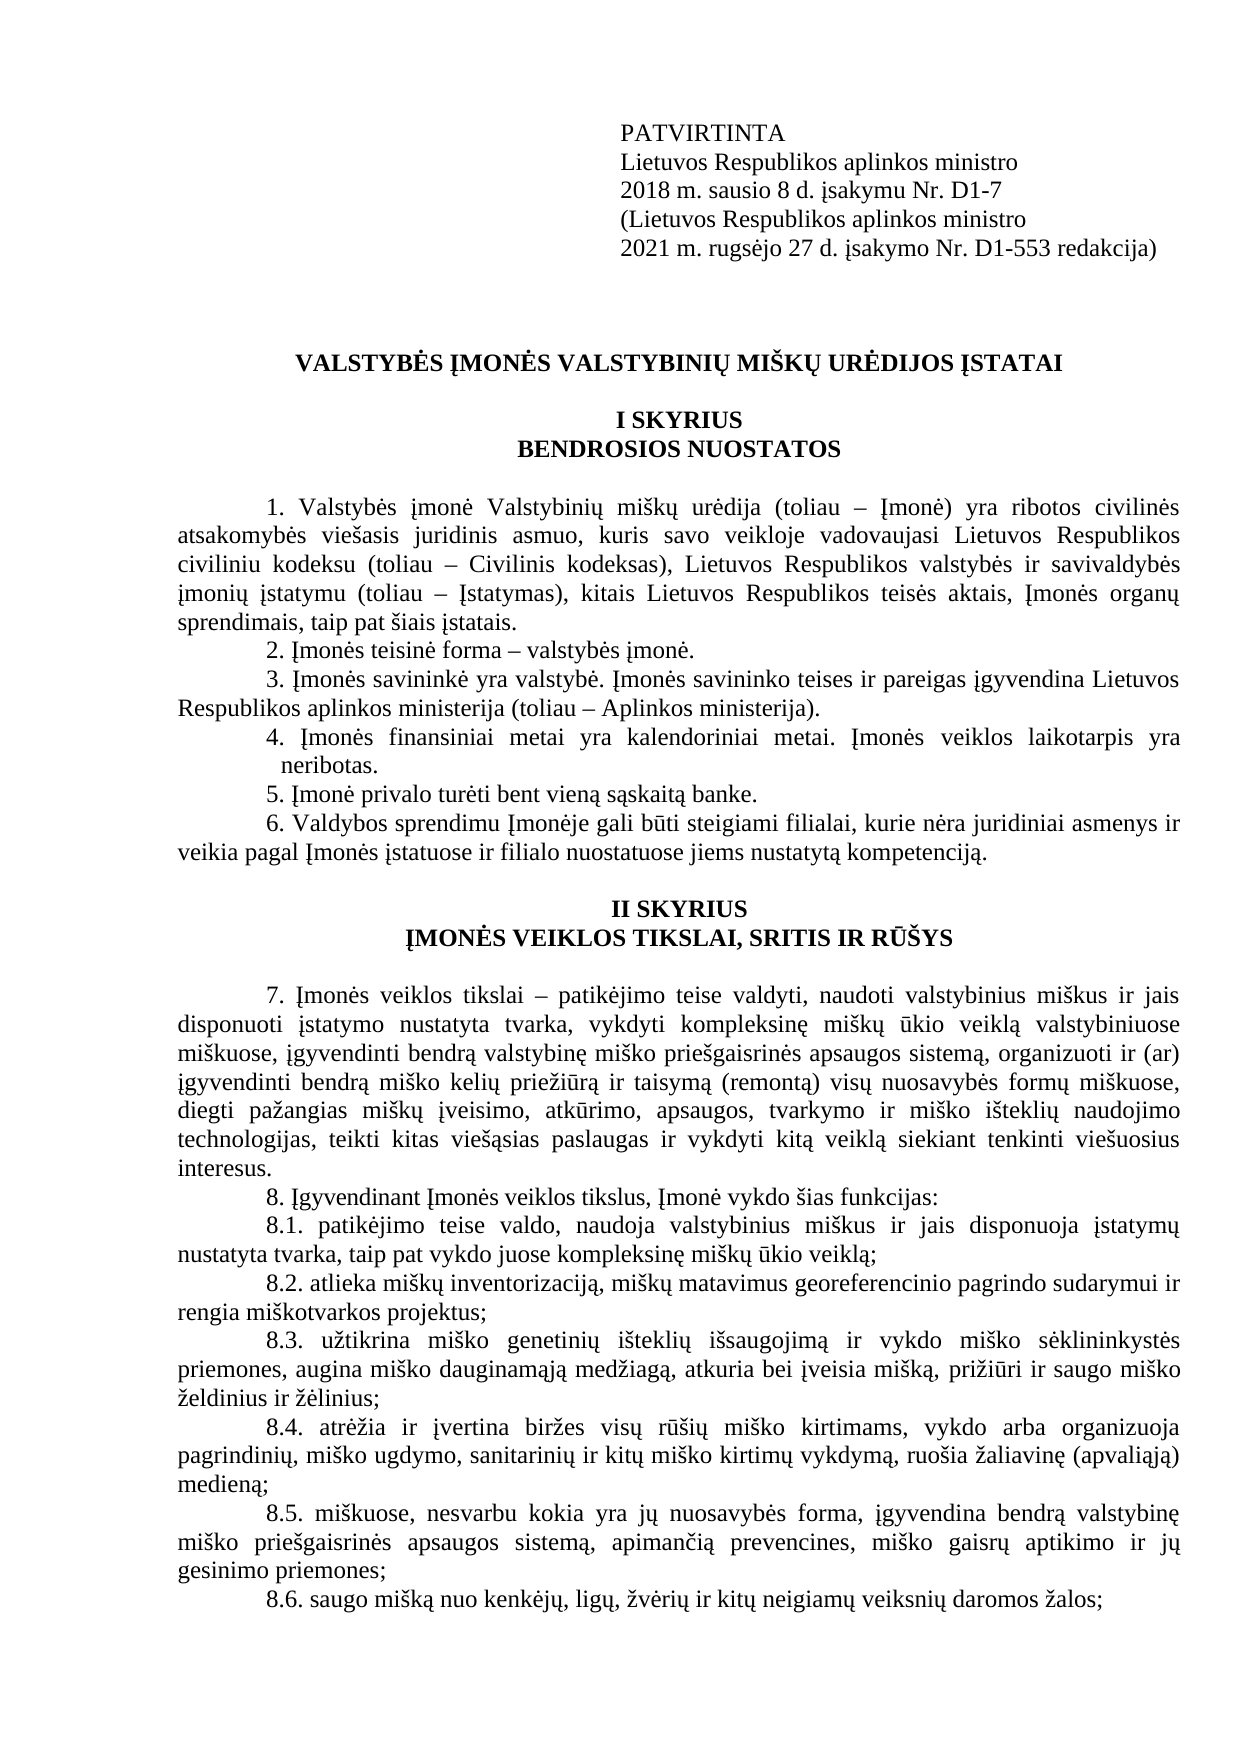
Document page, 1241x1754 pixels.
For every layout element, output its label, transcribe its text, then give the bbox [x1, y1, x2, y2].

text 8.2. atlieka miškų inventorizaciją, miškų matavimus georeferencinio pagrindo sudarymui ir rengia miškotvarkos projektus; [177, 1268, 1181, 1326]
text 8.4. atrėžia ir įvertina biržes visų rūšių miško kirtimams, vykdo arba organizuoja pagrindinių, miško ugdymo, sanitarinių ir kitų miško kirtimų vykdymą, ruošia žaliavinę (apvaliąją) medieną; [177, 1412, 1181, 1498]
text 8.6. saugo mišką nuo kenkėjų, ligų, žvėrių ir kitų neigiamų veiksnių daromos žalos; [177, 1584, 1181, 1613]
text ĮMONĖS VEIKLOS TIKSLAI, SRITIS IR RŪŠYS [177, 923, 1181, 952]
text (Lietuvos Respublikos aplinkos ministro [177, 204, 1181, 233]
text 7. Įmonės veiklos tikslai – patikėjimo teise valdyti, naudoti valstybinius miškus ir jais disponuoti įstatymo nustatyta tvarka, vykdyti kompleksinę miškų ūkio veiklą valstybiniuose miškuose, įgyvendinti bendrą valstybinę miško priešgaisrinės apsaugos sistemą, organizuoti ir (ar) įgyvendinti bendrą miško kelių priežiūrą ir taisymą (remontą) visų nuosavybės formų miškuose, diegti pažangias miškų įveisimo, atkūrimo, apsaugos, tvarkymo ir miško išteklių naudojimo technologijas, teikti kitas viešąsias paslaugas ir vykdyti kitą veiklą siekiant tenkinti viešuosius interesus. [177, 981, 1181, 1182]
text VALSTYBĖS ĮMONĖS VALSTYBINIŲ MIŠKŲ URĖDIJOS ĮSTATAI [177, 348, 1181, 377]
text 3. Įmonės savininkė yra valstybė. Įmonės savininko teises ir pareigas įgyvendina Lietuvos Respublikos aplinkos ministerija (toliau – Aplinkos ministerija). [177, 664, 1181, 722]
text 6. Valdybos sprendimu Įmonėje gali būti steigiami filialai, kurie nėra juridiniai asmenys ir veikia pagal Įmonės įstatuose ir filialo nuostatuose jiems nustatytą kompetenciją. [177, 808, 1181, 866]
text 8.1. patikėjimo teise valdo, naudoja valstybinius miškus ir jais disponuoja įstatymų nustatyta tvarka, taip pat vykdo juose kompleksinę miškų ūkio veiklą; [177, 1211, 1181, 1268]
text Lietuvos Respublikos aplinkos ministro [177, 147, 1181, 176]
text 5. Įmonė privalo turėti bent vieną sąskaitą banke. [177, 779, 1181, 808]
text 1. Valstybės įmonė Valstybinių miškų urėdija (toliau – Įmonė) yra ribotos civilinės atsakomybės viešasis juridinis asmuo, kuris savo veikloje vadovaujasi Lietuvos Respublikos civiliniu kodeksu (toliau – Civilinis kodeksas), Lietuvos Respublikos valstybės ir savivaldybės įmonių įstatymu (toliau – Įstatymas), kitais Lietuvos Respublikos teisės aktais, Įmonės organų sprendimais, taip pat šiais įstatais. [177, 492, 1181, 636]
text I SKYRIUS [177, 406, 1181, 434]
text 2018 m. sausio 8 d. įsakymu Nr. D1-7 [177, 176, 1181, 204]
text PATVIRTINTA [177, 118, 1181, 147]
text 2021 m. rugsėjo 27 d. įsakymo Nr. D1-553 redakcija) [177, 233, 1181, 262]
text 2. Įmonės teisinė forma – valstybės įmonė. [266, 636, 1181, 664]
text BENDROSIOS NUOSTATOS [177, 434, 1181, 463]
text 8.5. miškuose, nesvarbu kokia yra jų nuosavybės forma, įgyvendina bendrą valstybinę miško priešgaisrinės apsaugos sistemą, apimančią prevencines, miško gaisrų aptikimo ir jų gesinimo priemones; [177, 1498, 1181, 1584]
text II SKYRIUS [177, 894, 1181, 923]
text 4. Įmonės finansiniai metai yra kalendoriniai metai. Įmonės veiklos laikotarpis yra neribotas. [266, 722, 1181, 779]
text 8. Įgyvendinant Įmonės veiklos tikslus, Įmonė vykdo šias funkcijas: [177, 1182, 1181, 1211]
text 8.3. užtikrina miško genetinių išteklių išsaugojimą ir vykdo miško sėklininkystės priemones, augina miško dauginamąją medžiagą, atkuria bei įveisia mišką, prižiūri ir saugo miško želdinius ir žėlinius; [177, 1326, 1181, 1412]
